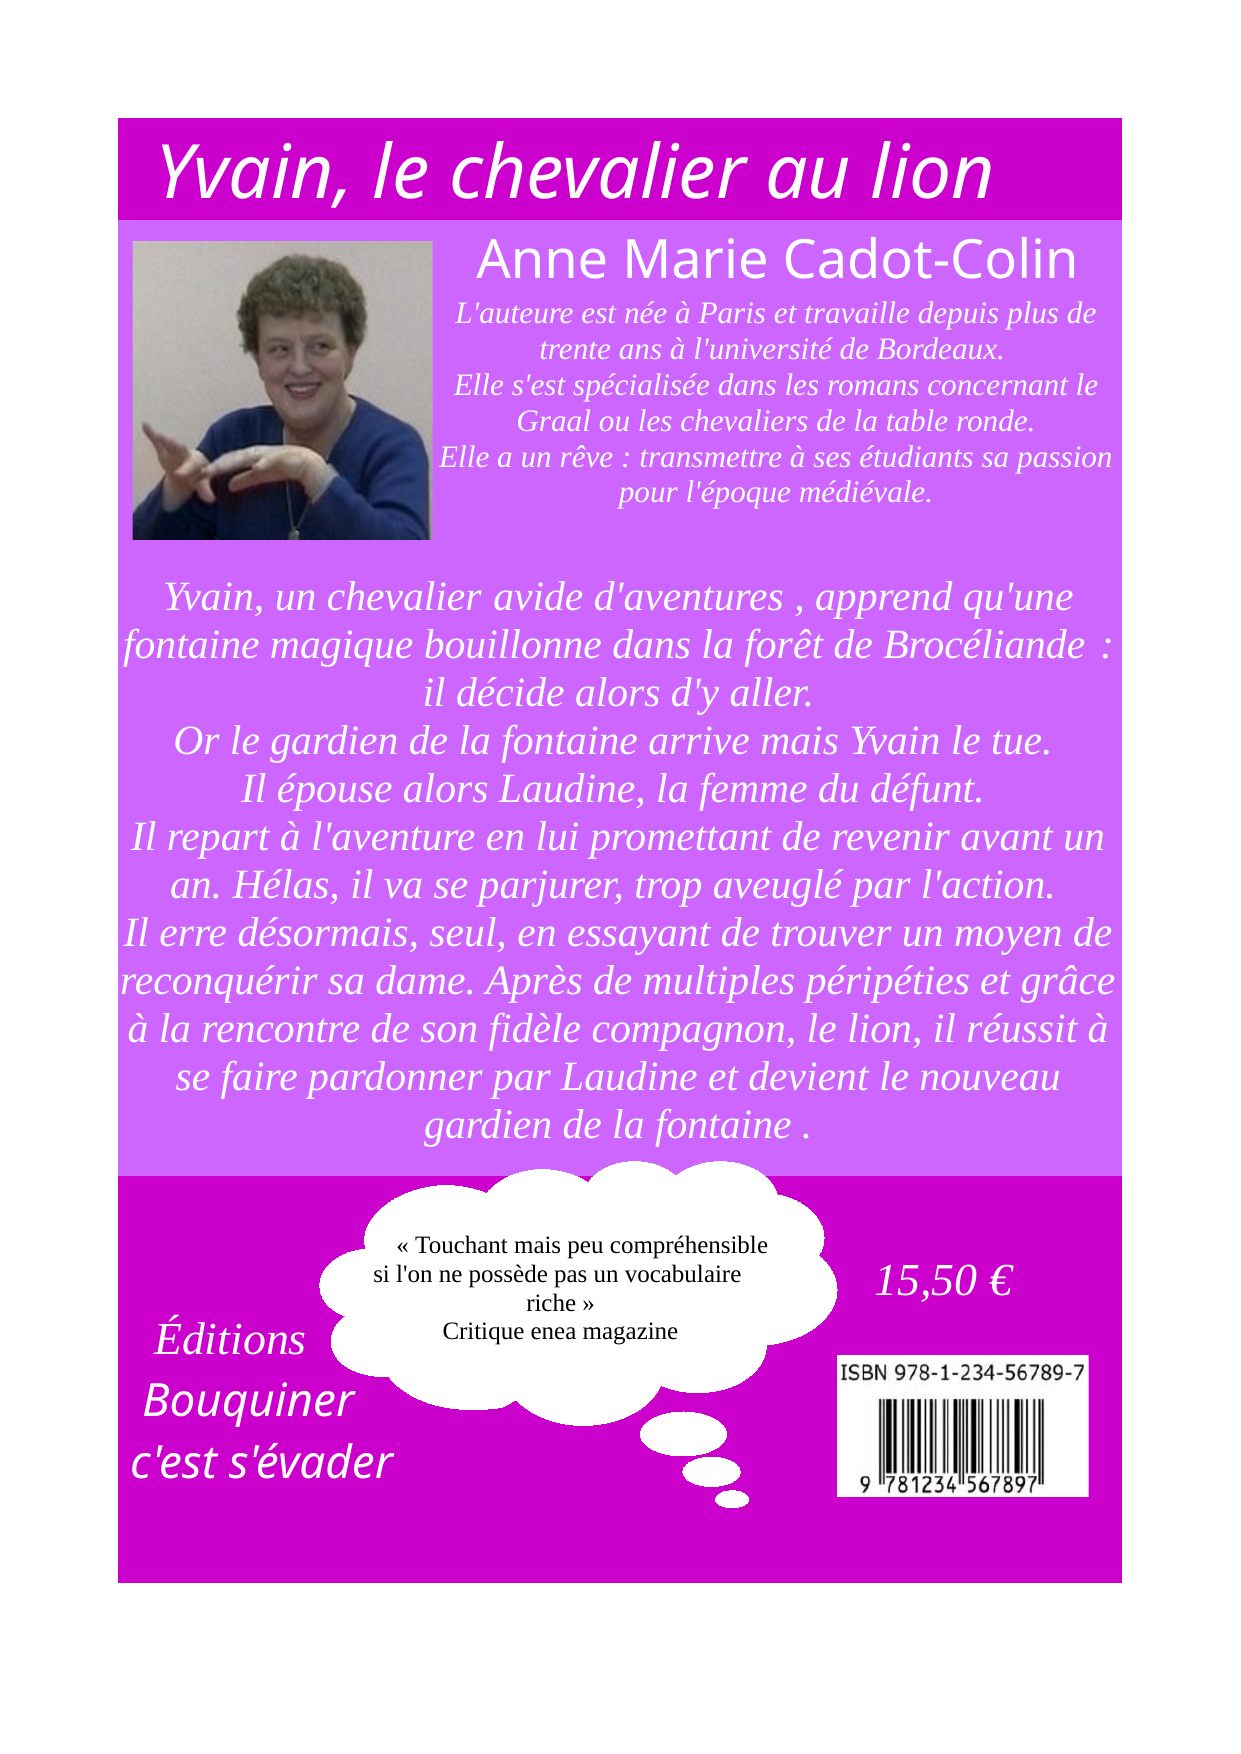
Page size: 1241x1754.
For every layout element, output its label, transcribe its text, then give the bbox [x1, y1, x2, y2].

text [760, 1305, 1122, 1367]
picture [837, 1355, 1089, 1497]
text L'auteure est née à Paris et travaille depuis plus de trente ans à l'université de Bordeaux. [433, 294, 1122, 366]
text Anne Marie Cadot-Colin [118, 220, 1122, 294]
text [1089, 1430, 1122, 1492]
text [118, 1252, 347, 1305]
text Yvain, le chevalier au lion [118, 118, 1122, 220]
text 15,50 € [820, 1252, 1122, 1305]
text Yvain, un chevalier avide d'aventures , apprend qu'une fontaine magique bouillonne dans la forêt de Brocéliande : il décide alors d'y aller. [118, 567, 1122, 716]
text Elle s'est spécialisée dans les romans concernant le Graal ou les chevaliers de la table ronde. [433, 366, 1122, 438]
text [1089, 1367, 1122, 1430]
text Bouquiner [118, 1367, 837, 1430]
text Il erre désormais, seul, en essayant de trouver un moyen de reconquérir sa dame. Après de multiples péripéties et grâce à la rencontre de son fidèle compagnon, le lion, il réussit à se faire pardonner par Laudine et devient le nouveau gardien de la fontaine . [118, 907, 1122, 1147]
text Il épouse alors Laudine, la femme du défunt. [118, 764, 1122, 812]
text Il repart à l'aventure en lui promettant de revenir avant un an. Hélas, il va se parjurer, trop aveuglé par l'action. [118, 812, 1122, 907]
text Éditions [118, 1305, 345, 1367]
text Or le gardien de la fontaine arrive mais Yvain le tue. [118, 716, 1122, 764]
text Elle a un rêve : transmettre à ses étudiants sa passion pour l'époque médiévale. [433, 438, 1122, 510]
picture [132, 241, 433, 540]
text c'est s'évader [118, 1430, 837, 1492]
